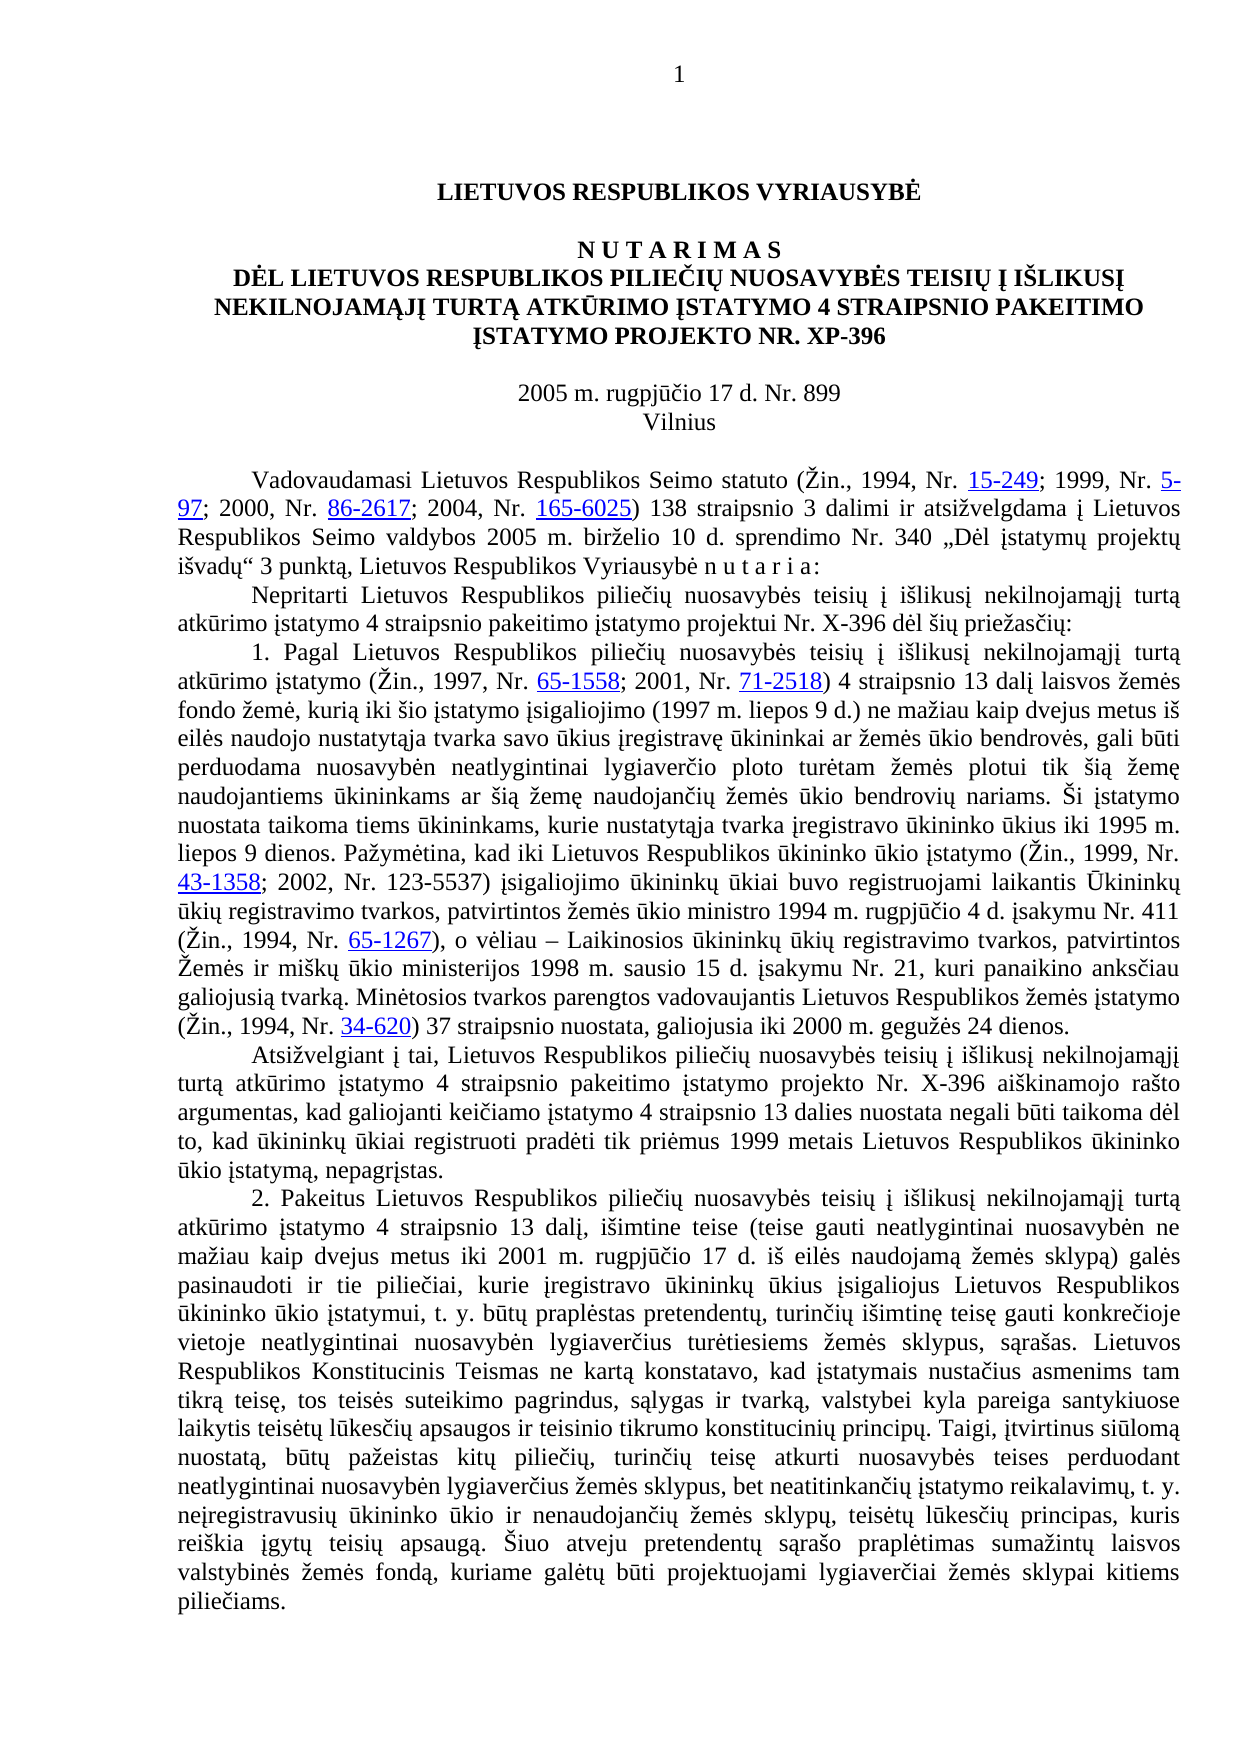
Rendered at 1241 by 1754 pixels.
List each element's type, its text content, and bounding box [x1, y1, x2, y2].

text 2005 m. rugpjūčio 17 d. Nr. 899 [177, 378, 1181, 407]
text 2. Pakeitus Lietuvos Respublikos piliečių nuosavybės teisių į išlikusį nekilnojamąjį turtą atkūrimo įstatymo 4 straipsnio 13 dalį, išimtine teise (teise gauti neatlygintinai nuosavybėn ne mažiau kaip dvejus metus iki 2001 m. rugpjūčio 17 d. iš eilės naudojamą žemės sklypą) galės pasinaudoti ir tie piliečiai, kurie įregistravo ūkininkų ūkius įsigaliojus Lietuvos Respublikos ūkininko ūkio įstatymui, t. y. būtų praplėstas pretendentų, turinčių išimtinę teisę gauti konkrečioje vietoje neatlygintinai nuosavybėn lygiaverčius turėtiesiems žemės sklypus, sąrašas. Lietuvos Respublikos Konstitucinis Teismas ne kartą konstatavo, kad įstatymais nustačius asmenims tam tikrą teisę, tos teisės suteikimo pagrindus, sąlygas ir tvarką, valstybei kyla pareiga santykiuose laikytis teisėtų lūkesčių apsaugos ir teisinio tikrumo konstitucinių principų. Taigi, įtvirtinus siūlomą nuostatą, būtų pažeistas kitų piliečių, turinčių teisę atkurti nuosavybės teises perduodant neatlygintinai nuosavybėn lygiaverčius žemės sklypus, bet neatitinkančių įstatymo reikalavimų, t. y. neįregistravusių ūkininko ūkio ir nenaudojančių žemės sklypų, teisėtų lūkesčių principas, kuris reiškia įgytų teisių apsaugą. Šiuo atveju pretendentų sąrašo praplėtimas sumažintų laisvos valstybinės žemės fondą, kuriame galėtų būti projektuojami lygiaverčiai žemės sklypai kitiems piliečiams. [177, 1183, 1181, 1615]
text DĖL LIETUVOS RESPUBLIKOS PILIEČIŲ NUOSAVYBĖS TEISIŲ Į IŠLIKUSĮ NEKILNOJAMĄJĮ TURTĄ ATKŪRIMO ĮSTATYMO 4 STRAIPSNIO PAKEITIMO ĮSTATYMO PROJEKTO NR. XP-396 [177, 263, 1181, 350]
text N U T A R I M A S [177, 235, 1181, 263]
text 1. Pagal Lietuvos Respublikos piliečių nuosavybės teisių į išlikusį nekilnojamąjį turtą atkūrimo įstatymo (Žin., 1997, Nr. 65-1558; 2001, Nr. 71-2518) 4 straipsnio 13 dalį laisvos žemės fondo žemė, kurią iki šio įstatymo įsigaliojimo (1997 m. liepos 9 d.) ne mažiau kaip dvejus metus iš eilės naudojo nustatytąja tvarka savo ūkius įregistravę ūkininkai ar žemės ūkio bendrovės, gali būti perduodama nuosavybėn neatlygintinai lygiaverčio ploto turėtam žemės plotui tik šią žemę naudojantiems ūkininkams ar šią žemę naudojančių žemės ūkio bendrovių nariams. Ši įstatymo nuostata taikoma tiems ūkininkams, kurie nustatytąja tvarka įregistravo ūkininko ūkius iki 1995 m. liepos 9 dienos. Pažymėtina, kad iki Lietuvos Respublikos ūkininko ūkio įstatymo (Žin., 1999, Nr. 43-1358; 2002, Nr. 123-5537) įsigaliojimo ūkininkų ūkiai buvo registruojami laikantis Ūkininkų ūkių registravimo tvarkos, patvirtintos žemės ūkio ministro 1994 m. rugpjūčio 4 d. įsakymu Nr. 411 (Žin., 1994, Nr. 65-1267), o vėliau – Laikinosios ūkininkų ūkių registravimo tvarkos, patvirtintos Žemės ir miškų ūkio ministerijos 1998 m. sausio 15 d. įsakymu Nr. 21, kuri panaikino anksčiau galiojusią tvarką. Minėtosios tvarkos parengtos vadovaujantis Lietuvos Respublikos žemės įstatymo (Žin., 1994, Nr. 34-620) 37 straipsnio nuostata, galiojusia iki 2000 m. gegužės 24 dienos. [177, 637, 1181, 1040]
text Vadovaudamasi Lietuvos Respublikos Seimo statuto (Žin., 1994, Nr. 15-249; 1999, Nr. 5-97; 2000, Nr. 86-2617; 2004, Nr. 165-6025) 138 straipsnio 3 dalimi ir atsižvelgdama į Lietuvos Respublikos Seimo valdybos 2005 m. birželio 10 d. sprendimo Nr. 340 „Dėl įstatymų projektų išvadų“ 3 punktą, Lietuvos Respublikos Vyriausybė nutaria: [177, 465, 1181, 580]
text Vilnius [177, 407, 1181, 436]
text LIETUVOS RESPUBLIKOS VYRIAUSYBĖ [177, 177, 1181, 206]
text Atsižvelgiant į tai, Lietuvos Respublikos piliečių nuosavybės teisių į išlikusį nekilnojamąjį turtą atkūrimo įstatymo 4 straipsnio pakeitimo įstatymo projekto Nr. X-396 aiškinamojo rašto argumentas, kad galiojanti keičiamo įstatymo 4 straipsnio 13 dalies nuostata negali būti taikoma dėl to, kad ūkininkų ūkiai registruoti pradėti tik priėmus 1999 metais Lietuvos Respublikos ūkininko ūkio įstatymą, nepagrįstas. [177, 1040, 1181, 1183]
text Nepritarti Lietuvos Respublikos piliečių nuosavybės teisių į išlikusį nekilnojamąjį turtą atkūrimo įstatymo 4 straipsnio pakeitimo įstatymo projektui Nr. X-396 dėl šių priežasčių: [177, 580, 1181, 637]
